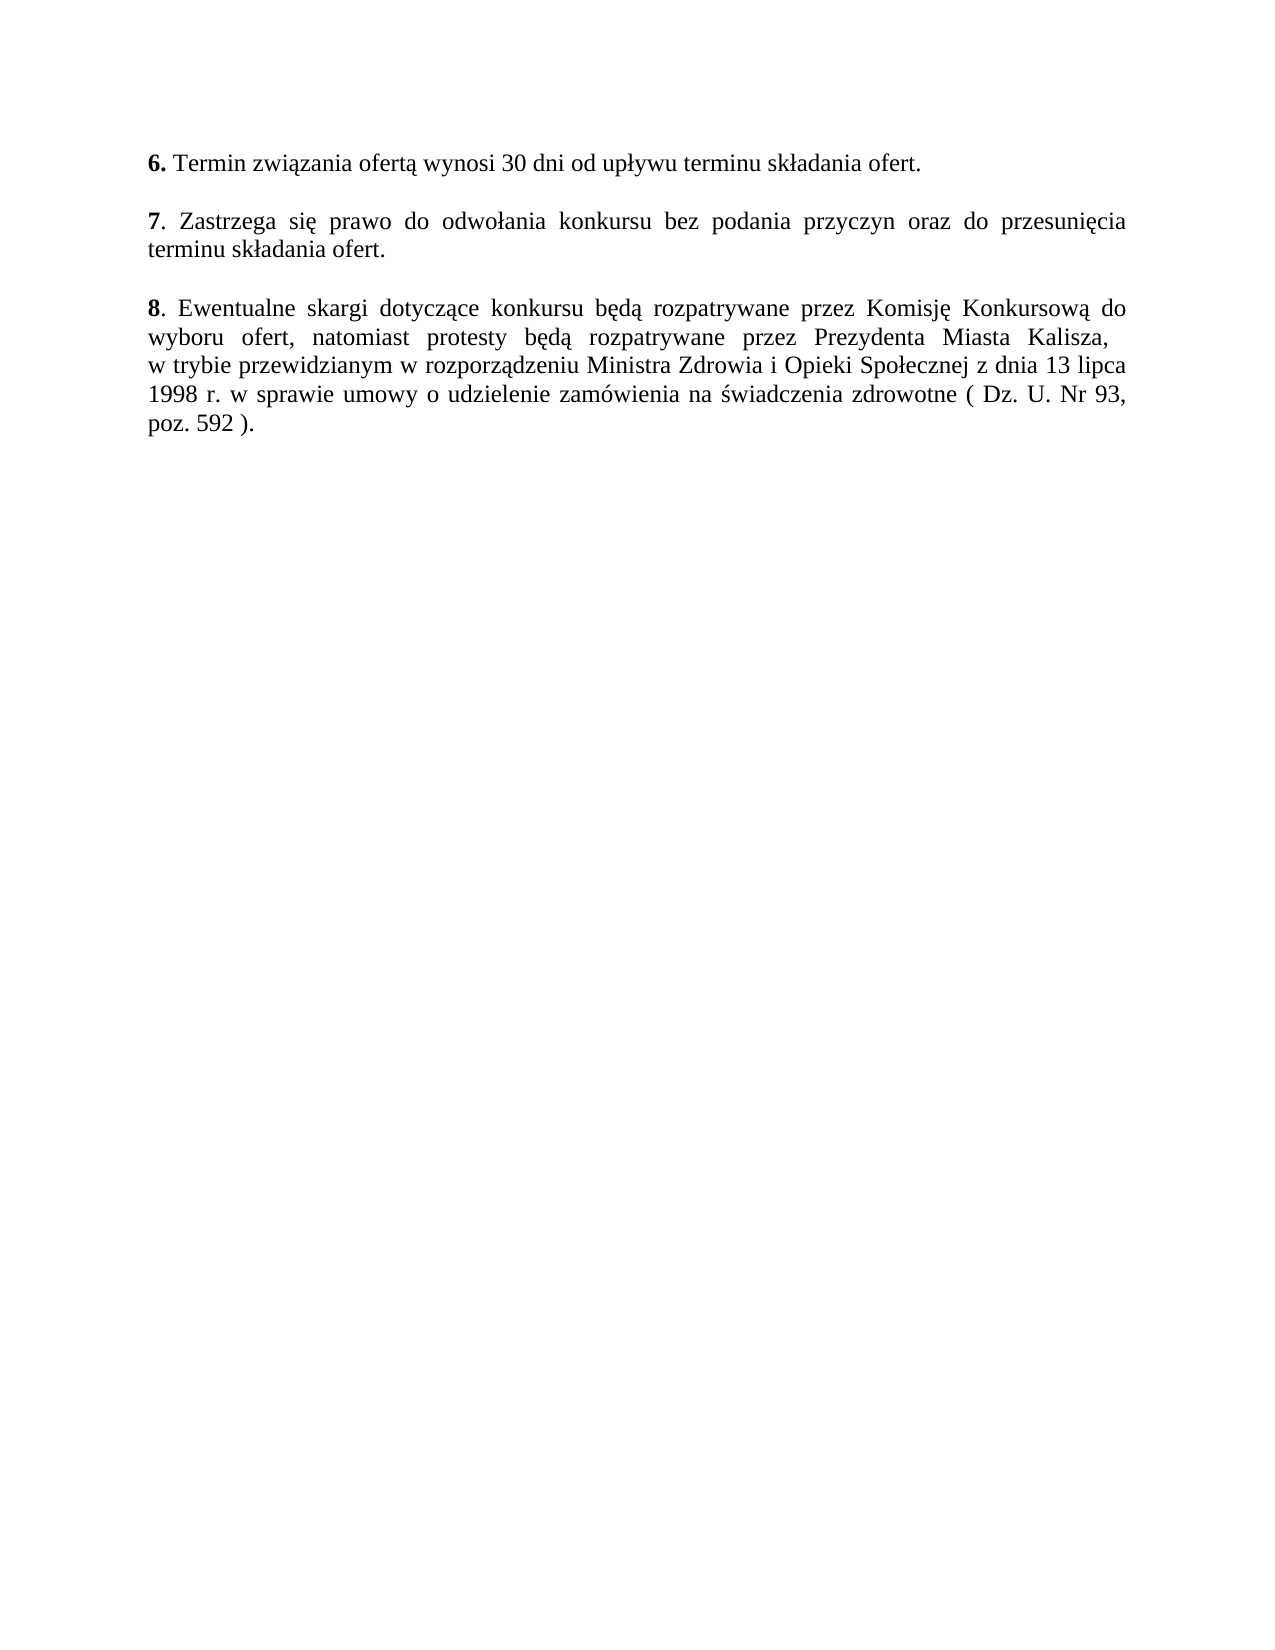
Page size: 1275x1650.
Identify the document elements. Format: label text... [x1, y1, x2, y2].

text 7. Zastrzega się prawo do odwołania konkursu bez podania przyczyn oraz do przesunięcia terminu składania ofert. [148, 206, 1127, 263]
text 6. Termin związania ofertą wynosi 30 dni od upływu terminu składania ofert. [148, 148, 1127, 176]
text 8. Ewentualne skargi dotyczące konkursu będą rozpatrywane przez Komisję Konkursową do wyboru ofert, natomiast protesty będą rozpatrywane przez Prezydenta Miasta Kalisza, w trybie przewidzianym w rozporządzeniu Ministra Zdrowia i Opieki Społecznej z dnia 13 lipca 1998 r. w sprawie umowy o udzielenie zamówienia na świadczenia zdrowotne ( Dz. U. Nr 93, poz. 592 ). [148, 293, 1127, 437]
